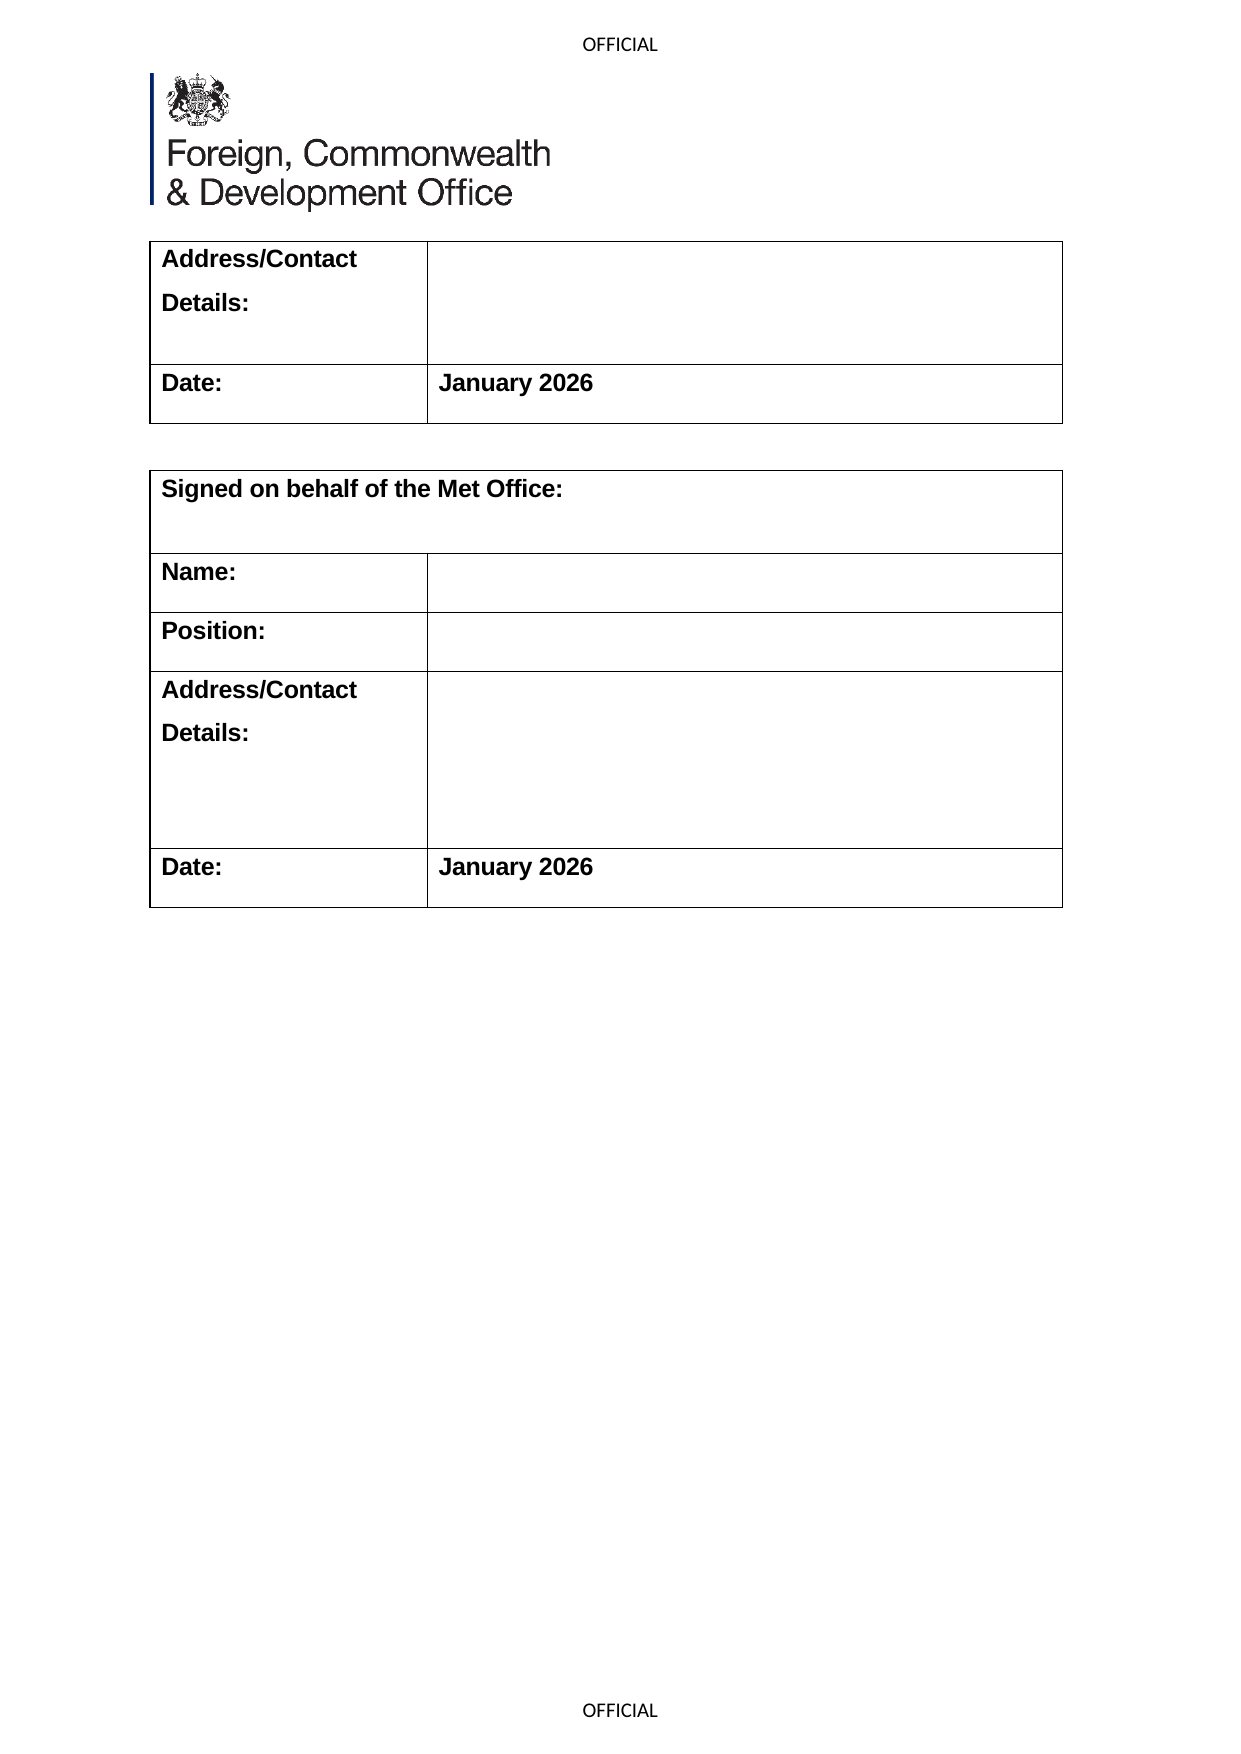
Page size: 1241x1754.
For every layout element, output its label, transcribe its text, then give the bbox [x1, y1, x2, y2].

table_cell Position: [151, 613, 427, 671]
table_cell Name: [151, 554, 427, 612]
table_cell [428, 242, 1062, 363]
table_cell [150, 424, 1062, 469]
table_cell January 2026 [428, 365, 1062, 423]
table_cell [428, 554, 1062, 612]
table_cell Signed on behalf of the Met Office: [151, 471, 1062, 553]
table_cell [428, 613, 1062, 671]
table_cell [428, 672, 1062, 848]
table_cell Date: [151, 365, 427, 423]
table_cell Address/Contact Details: [151, 672, 427, 848]
table_cell January 2026 [428, 849, 1062, 907]
table_cell Date: [151, 849, 427, 907]
table_cell Address/Contact Details: [151, 242, 427, 363]
